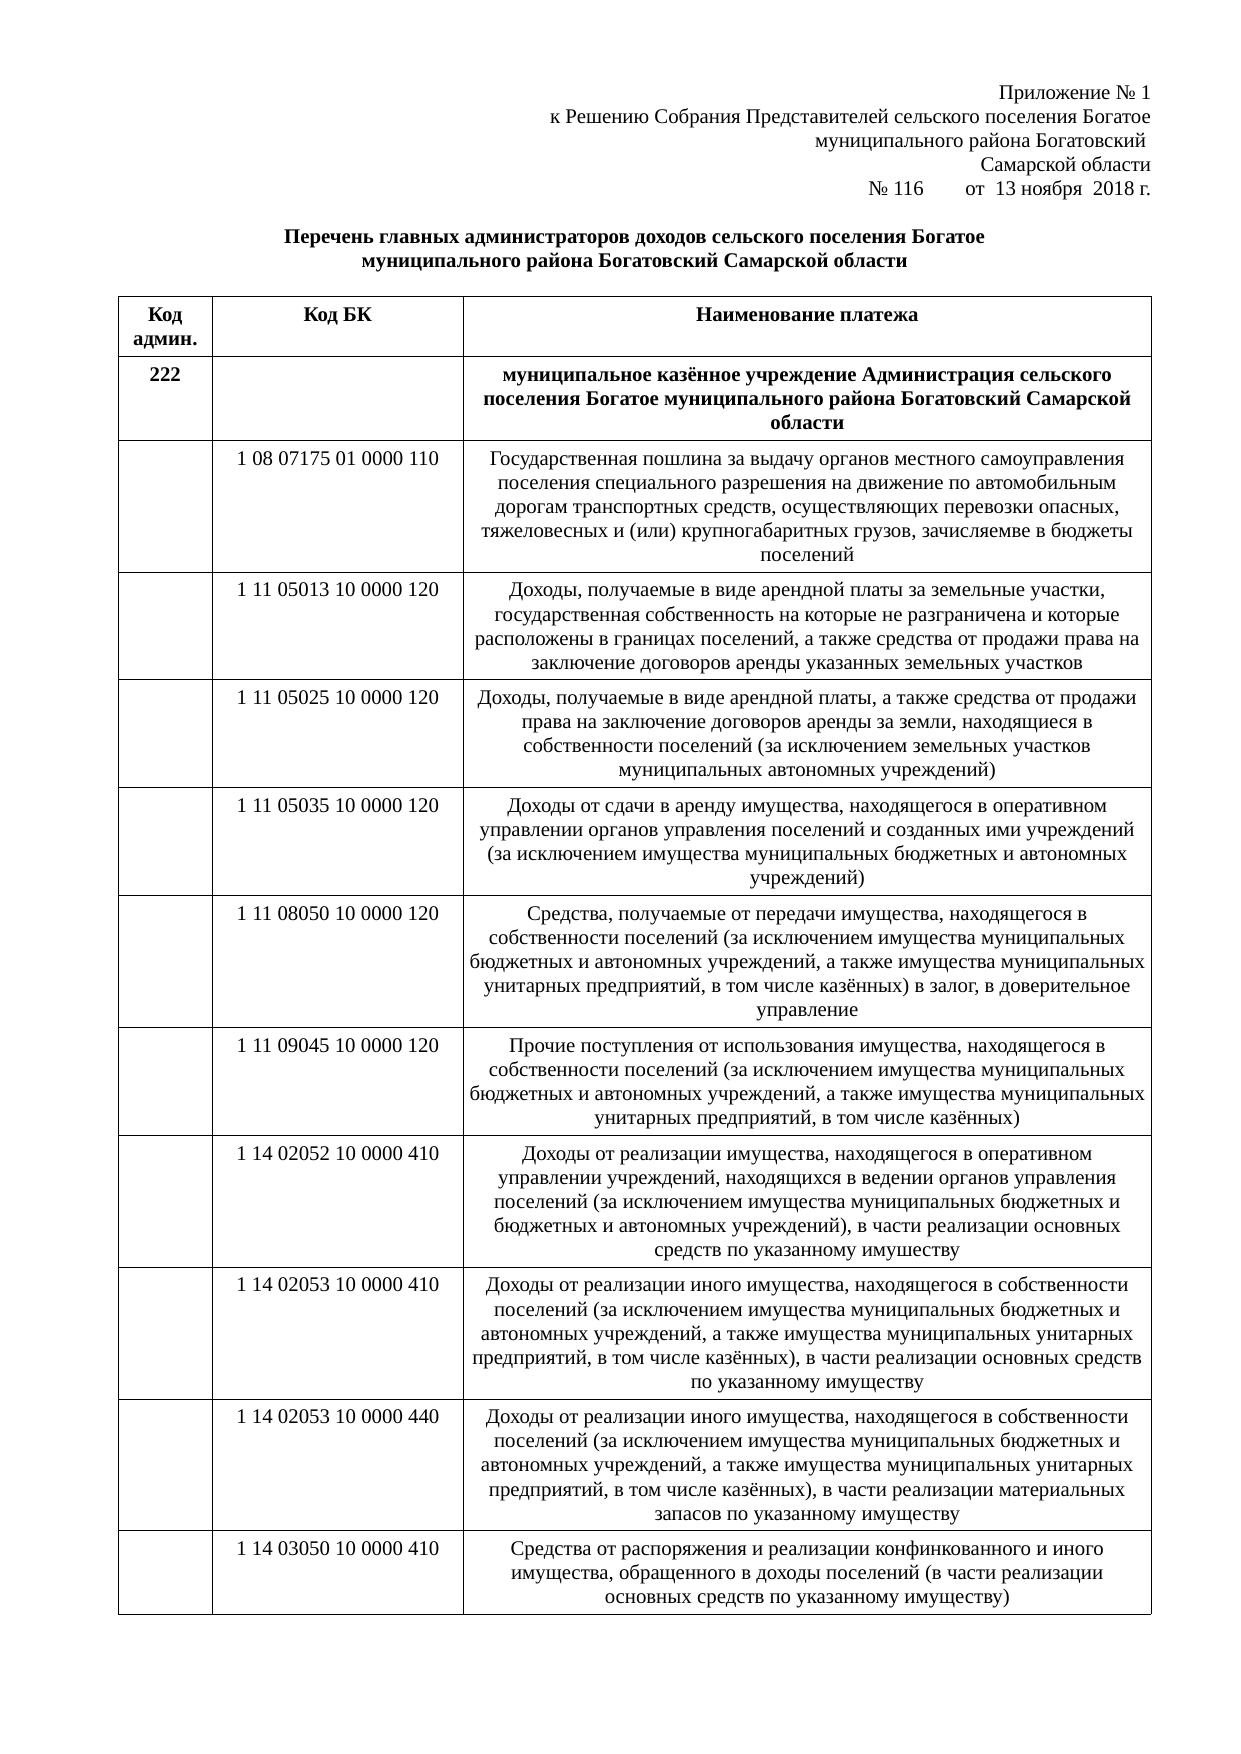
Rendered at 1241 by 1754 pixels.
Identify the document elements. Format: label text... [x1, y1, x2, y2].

table_cell 1 08 07175 01 0000 110 [213, 441, 463, 572]
text Приложение № 1 [118, 80, 1151, 104]
table_cell [119, 441, 212, 572]
table_cell [119, 1028, 212, 1135]
table_cell Доходы от реализации иного имущества, находящегося в собственности поселений (за исключением имущества муниципальных бюджетных и автономных учреждений, а также имущества муниципальных унитарных предприятий, в том числе казённых), в части реализации материальных запасов по указанному имуществу [464, 1400, 1151, 1530]
text муниципального района Богатовский [118, 128, 1151, 152]
table_cell 1 14 02053 10 0000 410 [213, 1268, 463, 1398]
table_cell Доходы, получаемые в виде арендной платы, а также средства от продажи права на заключение договоров аренды за земли, находящиеся в собственности поселений (за исключением земельных участков муниципальных автономных учреждений) [464, 680, 1151, 787]
table_cell [119, 1400, 212, 1530]
table_cell Государственная пошлина за выдачу органов местного самоуправления поселения специального разрешения на движение по автомобильным дорогам транспортных средств, осуществляющих перевозки опасных, тяжеловесных и (или) крупногабаритных грузов, зачисляемве в бюджеты поселений [464, 441, 1151, 572]
table_cell [119, 680, 212, 787]
text Самарской области [118, 152, 1151, 176]
table_cell Доходы, получаемые в виде арендной платы за земельные участки, государственная собственность на которые не разграничена и которые расположены в границах поселений, а также средства от продажи права на заключение договоров аренды указанных земельных участков [464, 573, 1151, 679]
text муниципального района Богатовский Самарской области [118, 248, 1151, 272]
table_cell [119, 1136, 212, 1267]
table_cell Доходы от реализации иного имущества, находящегося в собственности поселений (за исключением имущества муниципальных бюджетных и автономных учреждений, а также имущества муниципальных унитарных предприятий, в том числе казённых), в части реализации основных средств по указанному имуществу [464, 1268, 1151, 1398]
table_cell муниципальное казённое учреждение Администрация сельского поселения Богатое муниципального района Богатовский Самарской области [464, 357, 1151, 440]
table_cell [119, 896, 212, 1027]
text к Решению Собрания Представителей сельского поселения Богатое [118, 104, 1151, 128]
table_cell [213, 357, 463, 440]
text № 116 от 13 ноября 2018 г. [118, 176, 1151, 200]
table_cell Прочие поступления от использования имущества, находящегося в собственности поселений (за исключением имущества муниципальных бюджетных и автономных учреждений, а также имущества муниципальных унитарных предприятий, в том числе казённых) [464, 1028, 1151, 1135]
table_cell [119, 1268, 212, 1398]
table_cell 1 11 05035 10 0000 120 [213, 788, 463, 895]
table_cell 1 11 05025 10 0000 120 [213, 680, 463, 787]
table_cell Доходы от сдачи в аренду имущества, находящегося в оперативном управлении органов управления поселений и созданных ими учреждений (за исключением имущества муниципальных бюджетных и автономных учреждений) [464, 788, 1151, 895]
table_cell 1 14 02053 10 0000 440 [213, 1400, 463, 1530]
table_cell [119, 788, 212, 895]
table_cell 1 11 05013 10 0000 120 [213, 573, 463, 679]
table_cell [119, 573, 212, 679]
table_cell [119, 1531, 212, 1614]
table_cell Средства, получаемые от передачи имущества, находящегося в собственности поселений (за исключением имущества муниципальных бюджетных и автономных учреждений, а также имущества муниципальных унитарных предприятий, в том числе казённых) в залог, в доверительное управление [464, 896, 1151, 1027]
table_cell 222 [119, 357, 212, 440]
table_cell Доходы от реализации имущества, находящегося в оперативном управлении учреждений, находящихся в ведении органов управления поселений (за исключением имущества муниципальных бюджетных и бюджетных и автономных учреждений), в части реализации основных средств по указанному имушеству [464, 1136, 1151, 1267]
table_cell Средства от распоряжения и реализации конфинкованного и иного имущества, обращенного в доходы поселений (в части реализации основных средств по указанному имуществу) [464, 1531, 1151, 1614]
table_header Код БК [213, 297, 463, 356]
table_header Код админ. [119, 297, 212, 356]
table_cell 1 11 08050 10 0000 120 [213, 896, 463, 1027]
text Перечень главных администраторов доходов сельского поселения Богатое [118, 224, 1151, 248]
table_cell 1 11 09045 10 0000 120 [213, 1028, 463, 1135]
table_header Наименование платежа [464, 297, 1151, 356]
table_cell 1 14 03050 10 0000 410 [213, 1531, 463, 1614]
table_cell 1 14 02052 10 0000 410 [213, 1136, 463, 1267]
